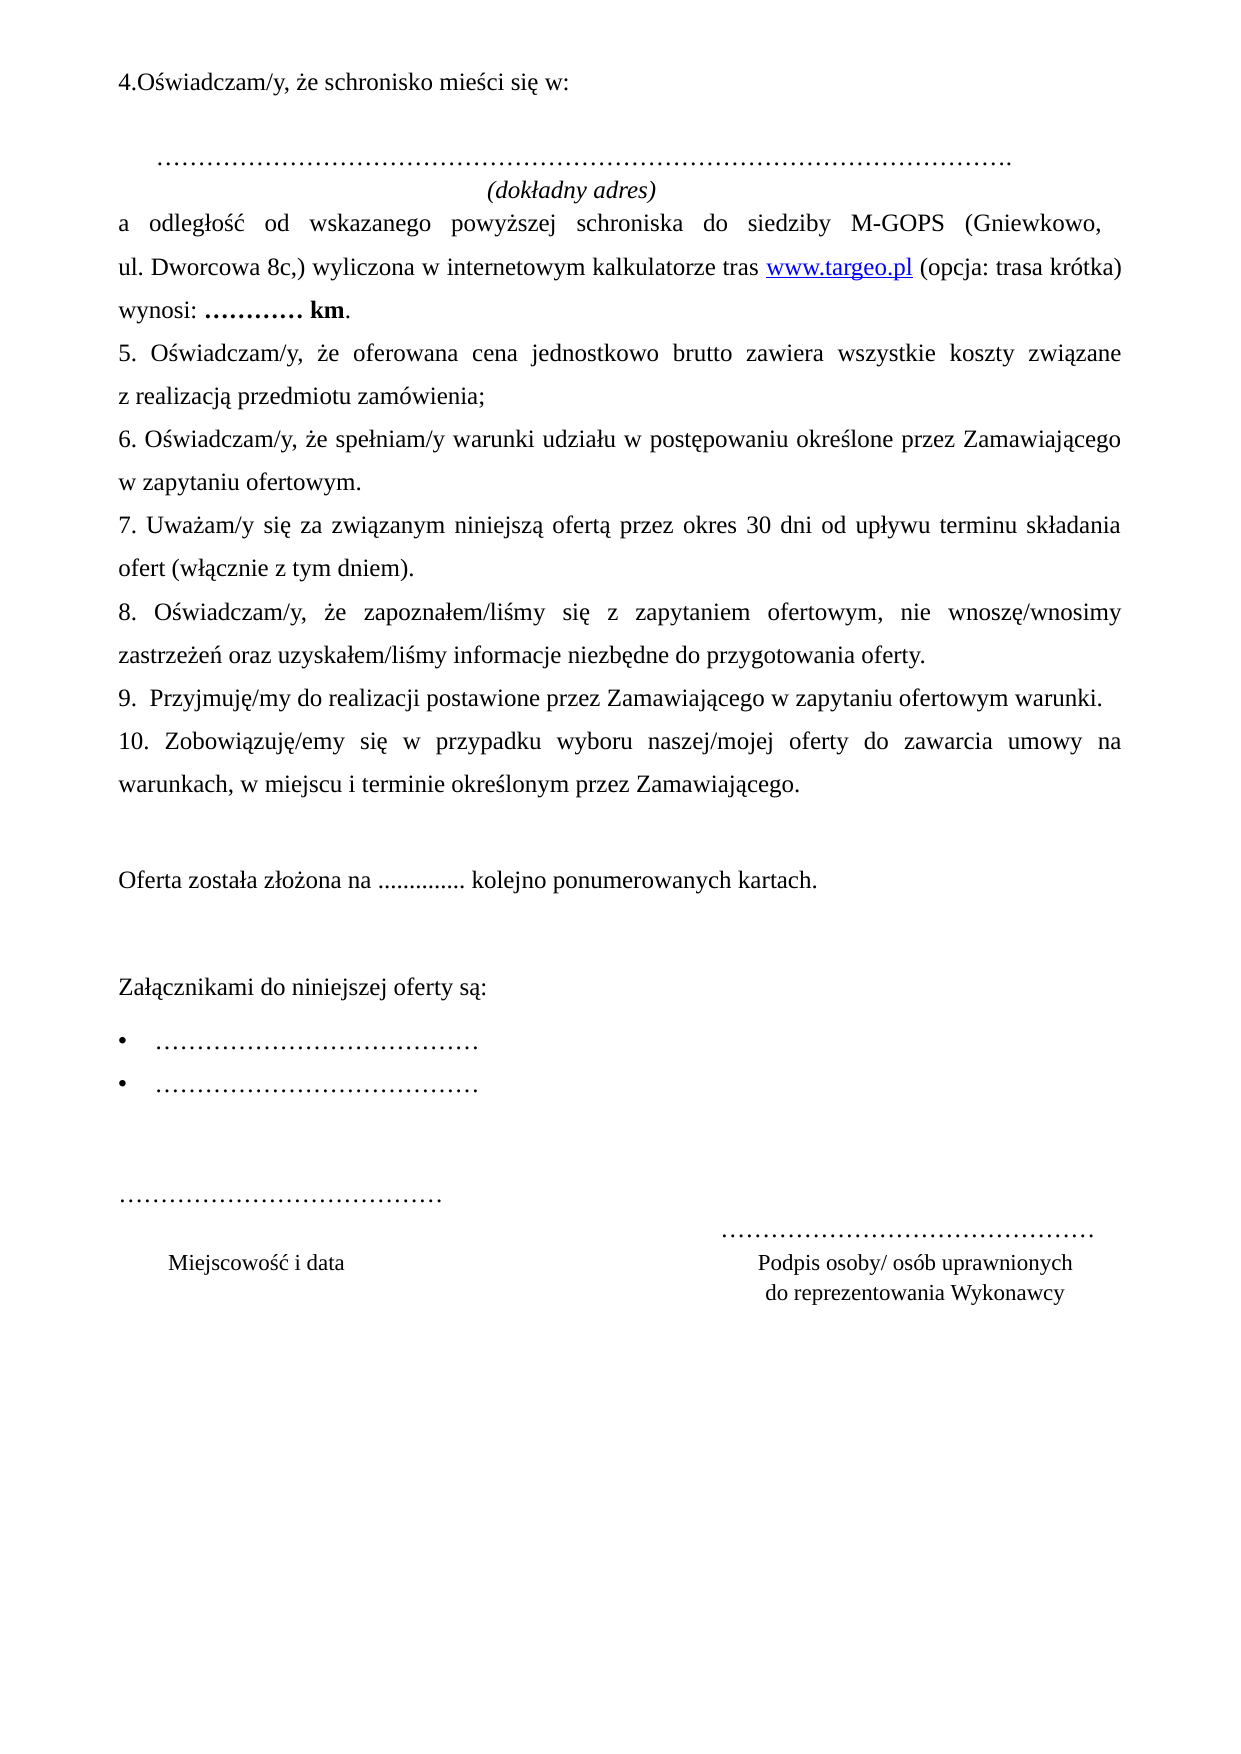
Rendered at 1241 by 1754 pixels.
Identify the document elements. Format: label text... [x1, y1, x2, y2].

text 6. Oświadczam/y, że spełniam/y warunki udziału w postępowaniu określone przez Zamawiającego w zapytaniu ofertowym. [118, 424, 1122, 496]
text do reprezentowania Wykonawcy [634, 1279, 1122, 1305]
list ………………………………… [81, 1069, 1122, 1098]
text Oferta została złożona na .............. kolejno ponumerowanych kartach. [118, 865, 1122, 894]
text 9. Przyjmuję/my do realizacji postawione przez Zamawiającego w zapytaniu ofertowym warunki. [118, 683, 1122, 712]
text ……………………………………… [118, 1214, 1122, 1243]
text 5. Oświadczam/y, że oferowana cena jednostkowo brutto zawiera wszystkie koszty związane z realizacją przedmiotu zamówienia; [118, 338, 1122, 410]
text 10. Zobowiązuję/emy się w przypadku wyboru naszej/mojej oferty do zawarcia umowy na warunkach, w miejscu i terminie określonym przez Zamawiającego. [118, 726, 1122, 798]
text ………………………………… [118, 1179, 1122, 1208]
text Miejscowość i data Podpis osoby/ osób uprawnionych [118, 1249, 1122, 1275]
list ………………………………… [81, 1026, 1122, 1055]
text …………………………………………………………………………………………. [156, 142, 1122, 171]
text 8. Oświadczam/y, że zapoznałem/liśmy się z zapytaniem ofertowym, nie wnoszę/wnosimy zastrzeżeń oraz uzyskałem/liśmy informacje niezbędne do przygotowania oferty. [118, 597, 1122, 668]
text (dokładny adres) [413, 176, 1122, 204]
text Załącznikami do niniejszej oferty są: [118, 972, 1122, 1001]
text a odległość od wskazanego powyższej schroniska do siedziby M-GOPS (Gniewkowo, ul. Dworcowa 8c,) wyliczona w internetowym kalkulatorze tras www.targeo.pl (opcja: trasa krótka) wynosi: ………… km. [118, 208, 1122, 323]
text 4.Oświadczam/y, że schronisko mieści się w: [118, 67, 1122, 96]
text 7. Uważam/y się za związanym niniejszą ofertą przez okres 30 dni od upływu terminu składania ofert (włącznie z tym dniem). [118, 510, 1122, 582]
